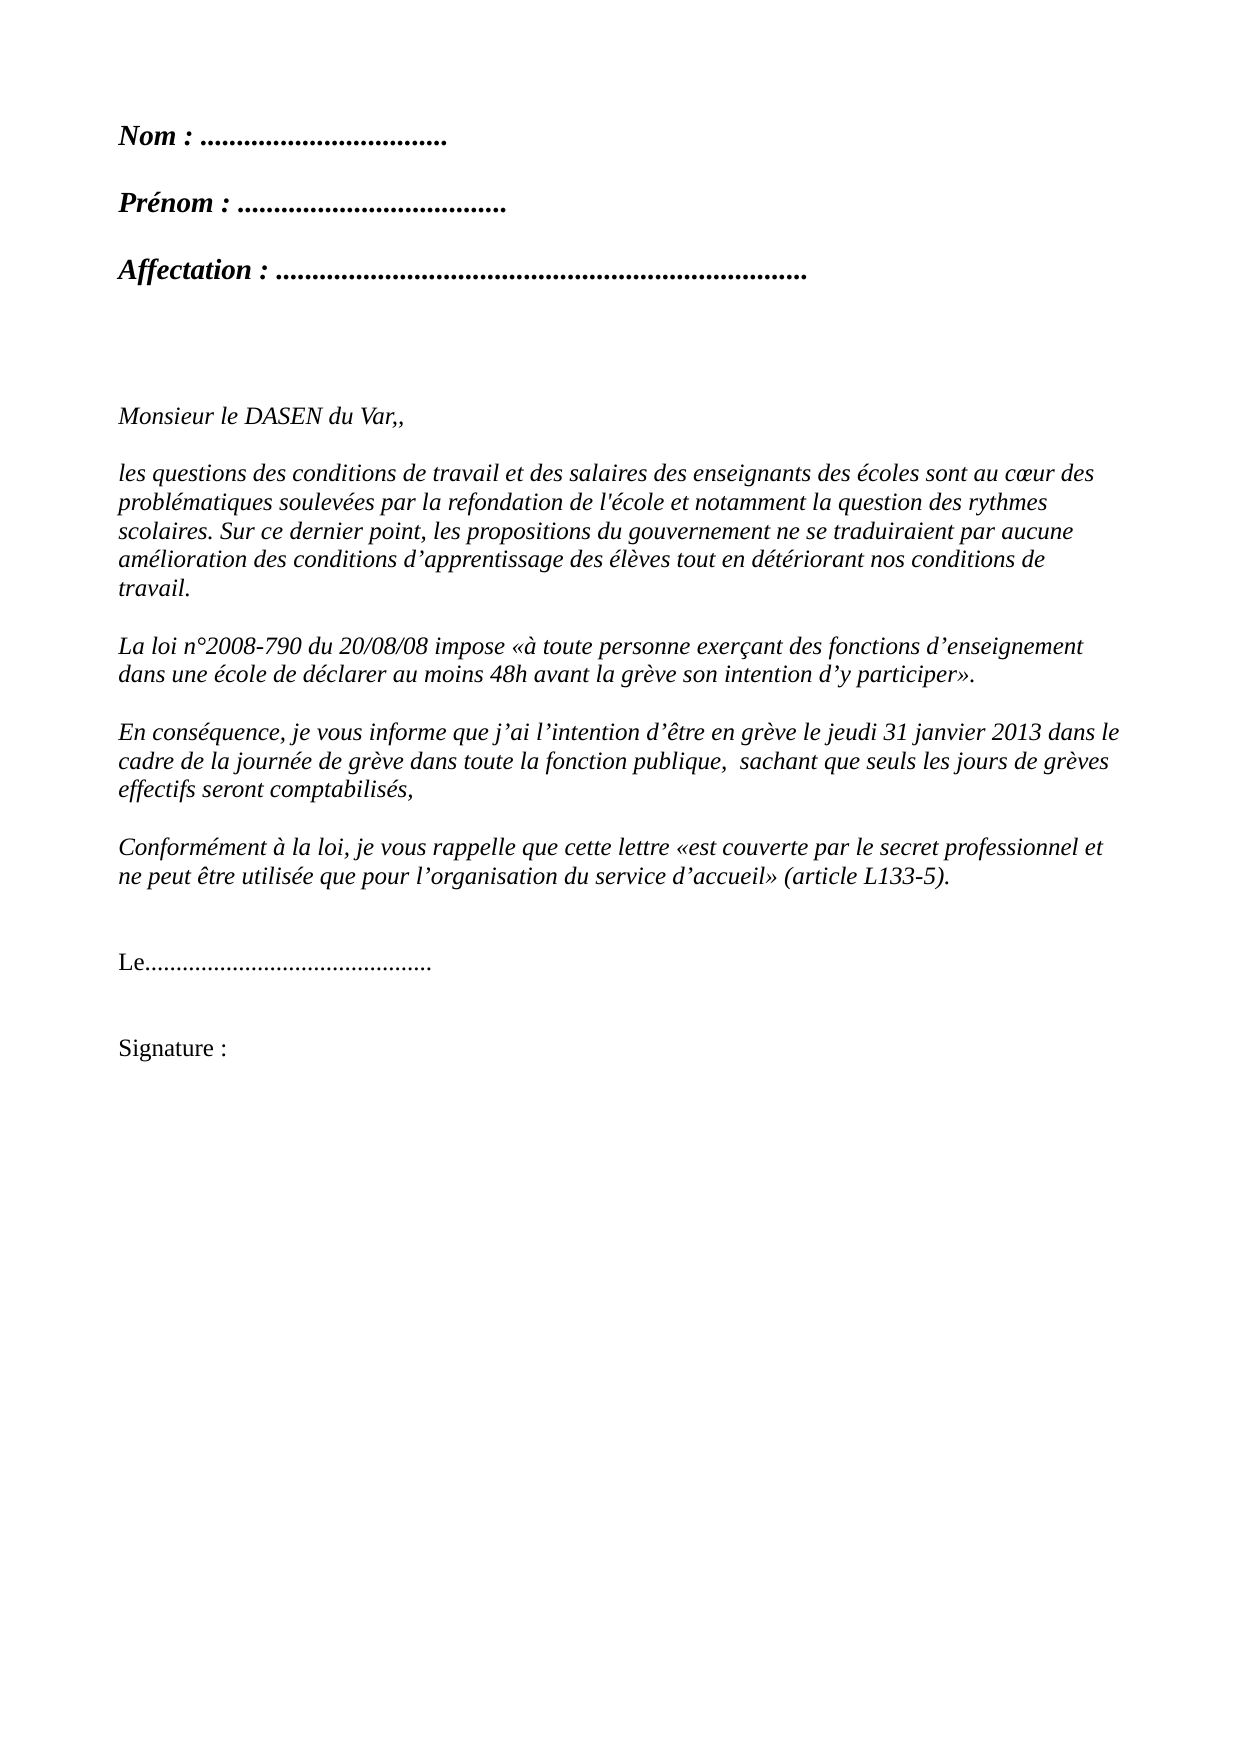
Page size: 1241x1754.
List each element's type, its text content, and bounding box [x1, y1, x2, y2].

text les questions des conditions de travail et des salaires des enseignants des écoles sont au cœur des problématiques soulevées par la refondation de l'école et notamment la question des rythmes scolaires. Sur ce dernier point, les propositions du gouvernement ne se traduiraient par aucune amélioration des conditions d’apprentissage des élèves tout en détériorant nos conditions de travail. [118, 458, 1122, 602]
text La loi n°2008-790 du 20/08/08 impose «à toute personne exerçant des fonctions d’enseignement dans une école de déclarer au moins 48h avant la grève son intention d’y participer». [118, 631, 1122, 688]
text En conséquence, je vous informe que j’ai l’intention d’être en grève le jeudi 31 janvier 2013 dans le cadre de la journée de grève dans toute la fonction publique, sachant que seuls les jours de grèves effectifs seront comptabilisés, [118, 717, 1122, 803]
text Signature : [118, 1033, 1122, 1062]
text Affectation : ......................................................................... [118, 252, 1122, 286]
text Monsieur le DASEN du Var,, [118, 401, 1122, 429]
text Conformément à la loi, je vous rappelle que cette lettre «est couverte par le secret professionnel et ne peut être utilisée que pour l’organisation du service d’accueil» (article L133-5). [118, 832, 1122, 889]
text Prénom : ..................................... [118, 185, 1122, 219]
text Nom : .................................. [118, 118, 1122, 152]
text Le.............................................. [118, 947, 1122, 976]
